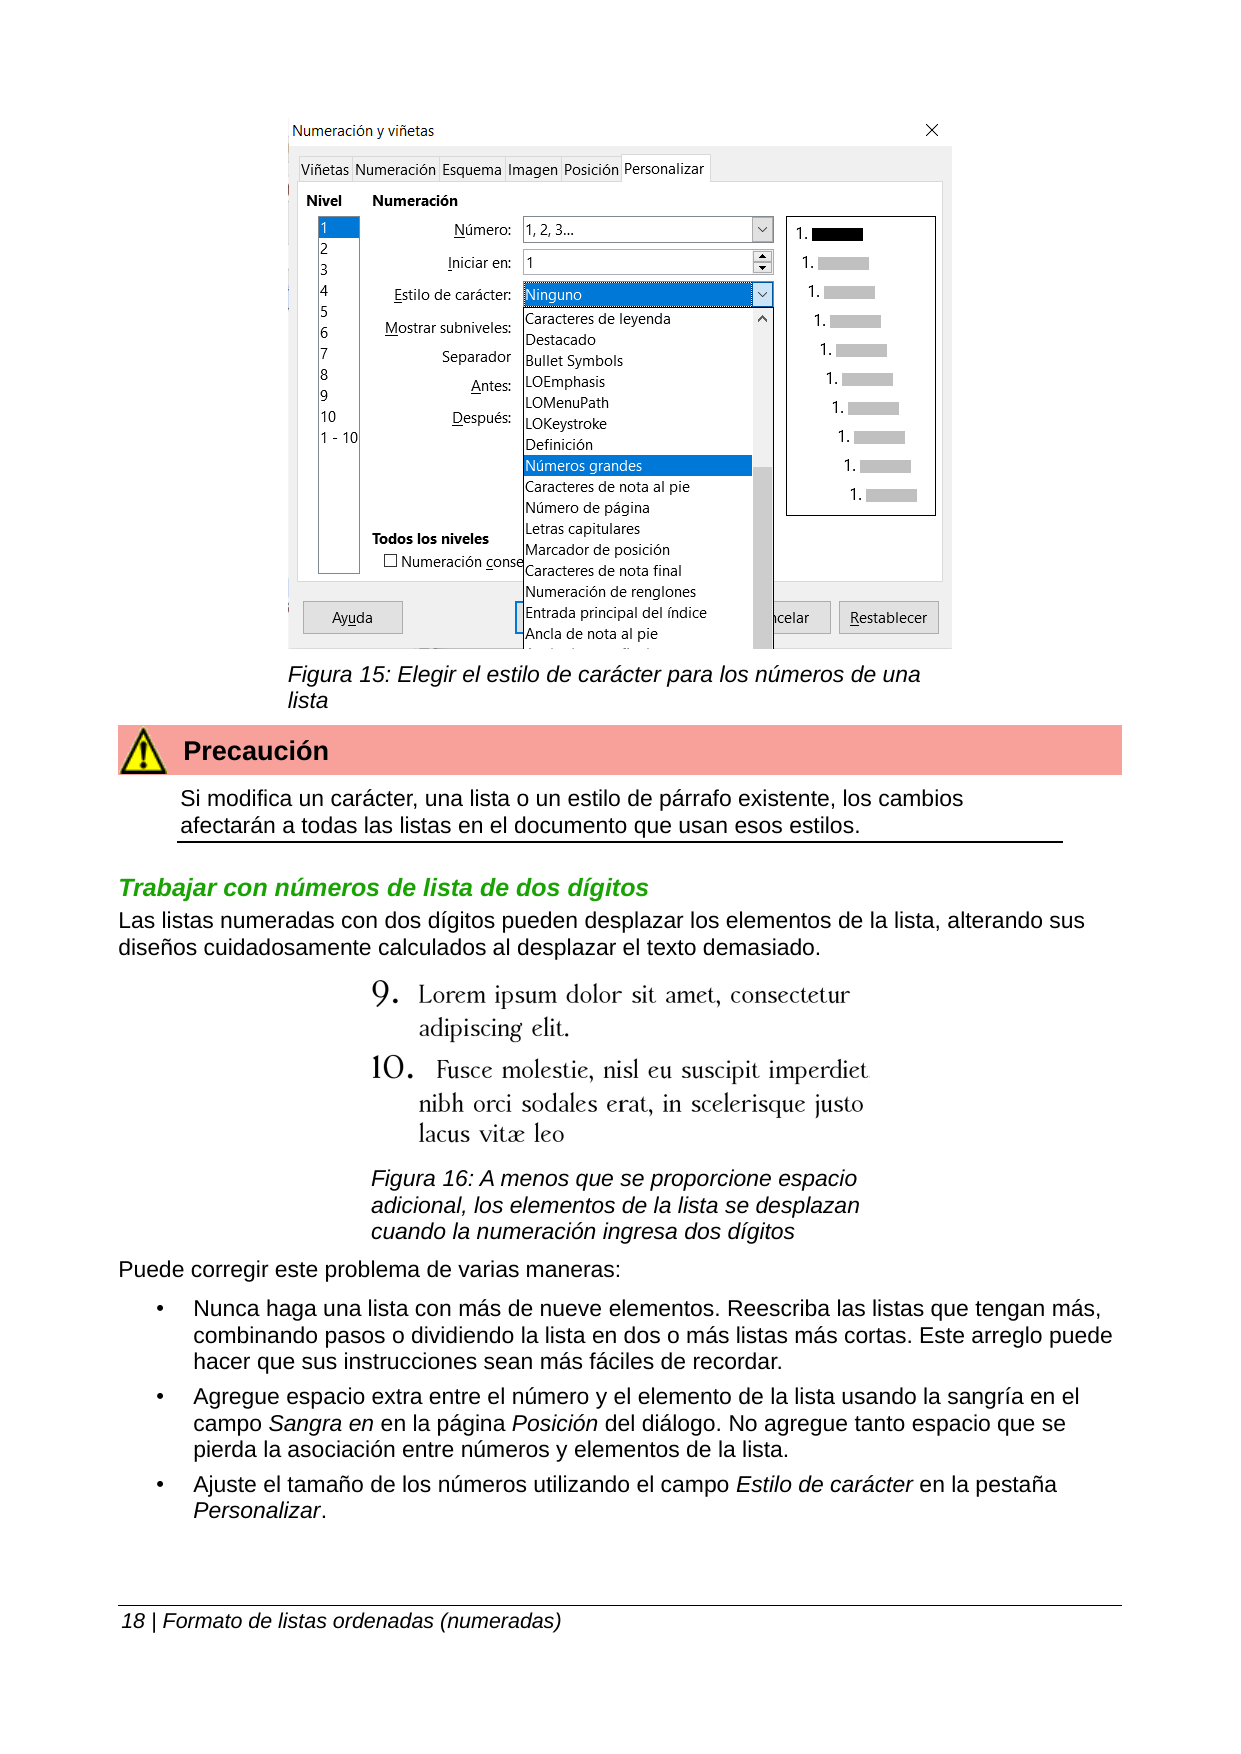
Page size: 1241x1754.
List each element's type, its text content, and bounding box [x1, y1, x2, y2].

subtitle Precaución [118, 725, 1122, 775]
text Figura 16: A menos que se proporcione espacio adicional, los elementos de la lista se desplazan cuando la numeración ingresa dos dígitos [371, 1165, 869, 1244]
picture [288, 118, 952, 649]
picture [119, 726, 167, 774]
picture [370, 972, 870, 1149]
list Nunca haga una lista con más de nueve elementos. Reescriba las listas que tengan más, combinando pasos o dividiendo la lista en dos o más listas más cortas. Este arreglo puede hacer que sus instrucciones sean más fáciles de recordar. [156, 1295, 1122, 1374]
text Puede corregir este problema de varias maneras: [118, 1256, 1122, 1283]
list Agregue espacio extra entre el número y el elemento de la lista usando la sangría en el campo Sangra en en la página Posición del diálogo. No agregue tanto espacio que se pierda la asociación entre números y elementos de la lista. [156, 1383, 1122, 1462]
text Figura 15: Elegir el estilo de carácter para los números de una lista [288, 661, 953, 713]
list Ajuste el tamaño de los números utilizando el campo Estilo de carácter en la pestaña Personalizar. [156, 1471, 1122, 1524]
subtitle Trabajar con números de lista de dos dígitos [118, 873, 1122, 901]
text Si modifica un carácter, una lista o un estilo de párrafo existente, los cambios afectarán a todas las listas en el documento que usan esos estilos. [177, 782, 1063, 841]
text Las listas numeradas con dos dígitos pueden desplazar los elementos de la lista, alterando sus diseños cuidadosamente calculados al desplazar el texto demasiado. [118, 907, 1122, 960]
